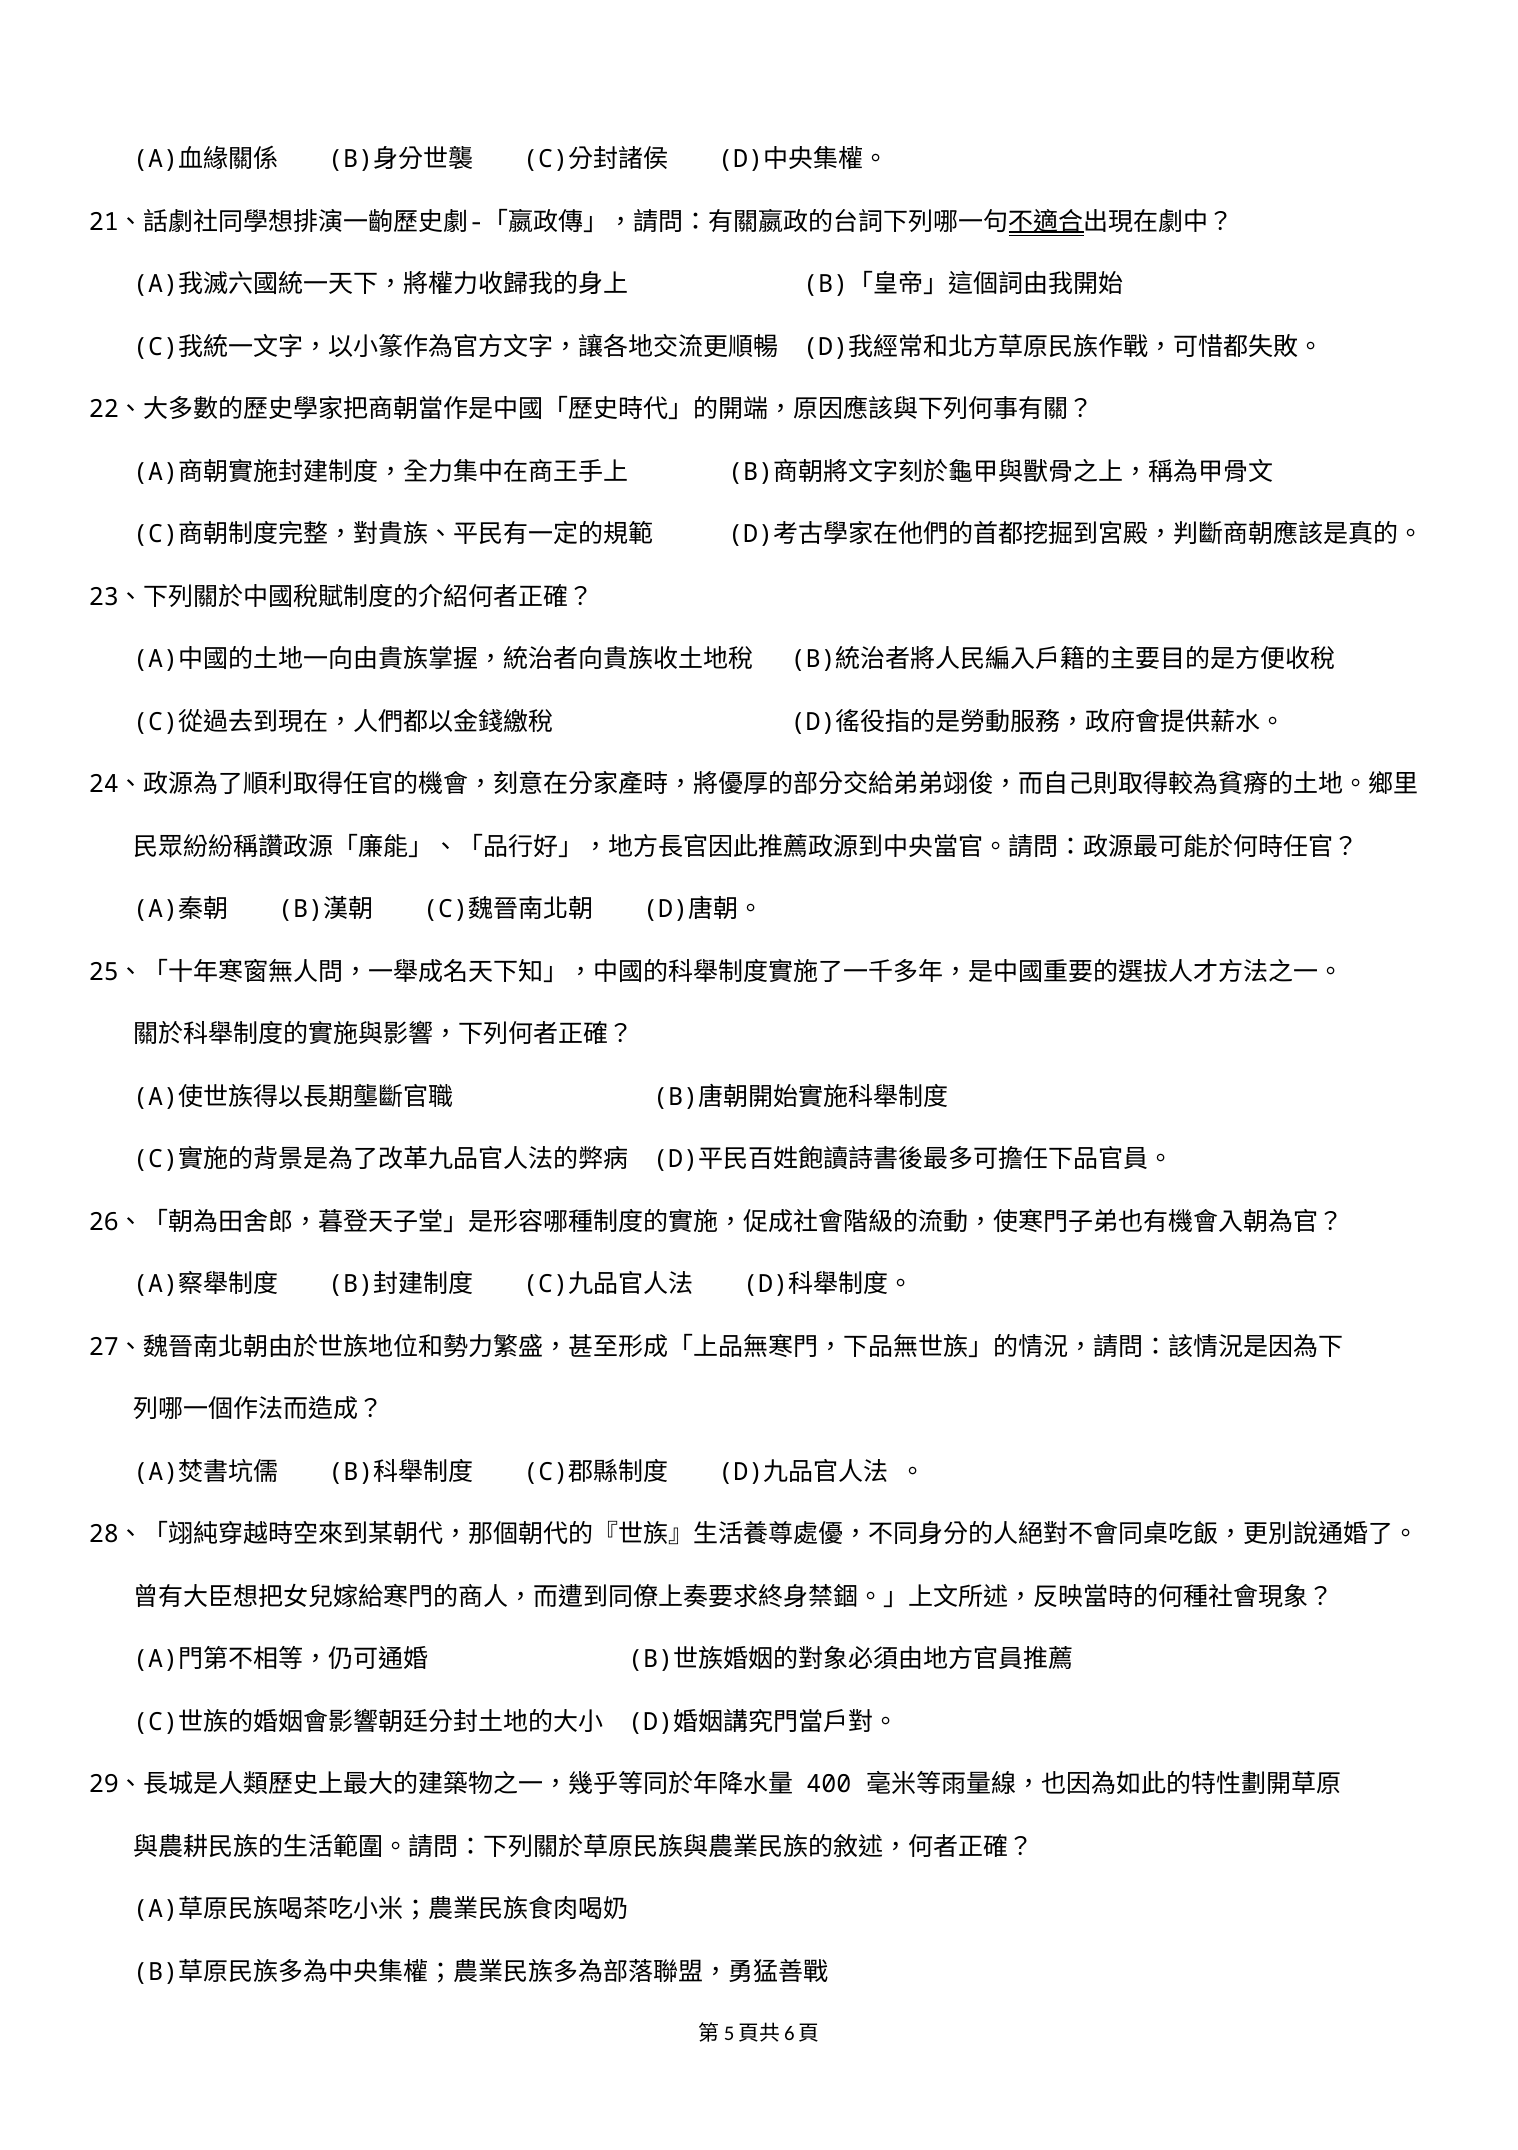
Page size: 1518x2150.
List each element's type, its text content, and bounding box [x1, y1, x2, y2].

text 25、「十年寒窗無人問，一舉成名天下知」，中國的科舉制度實施了一千多年，是中國重要的選拔人才方法之一。 [89, 927, 1429, 990]
text (A)門第不相等，仍可通婚 (B)世族婚姻的對象必須由地方官員推薦 [133, 1615, 1429, 1677]
text (A)中國的土地一向由貴族掌握，統治者向貴族收土地稅 (B)統治者將人民編入戶籍的主要目的是方便收稅 [133, 615, 1429, 677]
text 29、長城是人類歷史上最大的建築物之一，幾乎等同於年降水量 400 毫米等雨量線，也因為如此的特性劃開草原與農耕民族的生活範圍。請問：下列關於草原民族與農業民族的敘述，何者正確？ [89, 1740, 1359, 1865]
text (A)察舉制度 (B)封建制度 (C)九品官人法 (D)科舉制度。 [133, 1240, 1429, 1302]
text (A)草原民族喝茶吃小米；農業民族食肉喝奶 [133, 1865, 1429, 1927]
text 24、政源為了順利取得任官的機會，刻意在分家產時，將優厚的部分交給弟弟翊俊，而自己則取得較為貧瘠的土地。鄉里民眾紛紛稱讚政源「廉能」、「品行好」，地方長官因此推薦政源到中央當官。請問：政源最可能於何時任官？ [89, 740, 1429, 865]
text (A)我滅六國統一天下，將權力收歸我的身上 (B)「皇帝」這個詞由我開始 [133, 240, 1429, 302]
text 21、話劇社同學想排演一齣歷史劇-「嬴政傳」，請問：有關嬴政的台詞下列哪一句不適合出現在劇中？ [89, 177, 1429, 240]
text 28、「翊純穿越時空來到某朝代，那個朝代的『世族』生活養尊處優，不同身分的人絕對不會同桌吃飯，更別說通婚了。曾有大臣想把女兒嫁給寒門的商人，而遭到同僚上奏要求終身禁錮。」上文所述，反映當時的何種社會現象？ [89, 1490, 1403, 1615]
text (C)世族的婚姻會影響朝廷分封土地的大小 (D)婚姻講究門當戶對。 [133, 1677, 1429, 1740]
text (B)草原民族多為中央集權；農業民族多為部落聯盟，勇猛善戰 [133, 1927, 1429, 1990]
text (C)實施的背景是為了改革九品官人法的弊病 (D)平民百姓飽讀詩書後最多可擔任下品官員。 [133, 1115, 1429, 1177]
text 26、「朝為田舍郎，暮登天子堂」是形容哪種制度的實施，促成社會階級的流動，使寒門子弟也有機會入朝為官？ [89, 1177, 1429, 1240]
text 22、大多數的歷史學家把商朝當作是中國「歷史時代」的開端，原因應該與下列何事有關？ [89, 365, 1429, 427]
text (C)從過去到現在，人們都以金錢繳稅 (D)徭役指的是勞動服務，政府會提供薪水。 [133, 677, 1429, 740]
text (C)我統一文字，以小篆作為官方文字，讓各地交流更順暢 (D)我經常和北方草原民族作戰，可惜都失敗。 [133, 302, 1429, 365]
text 關於科舉制度的實施與影響，下列何者正確？ [133, 990, 1429, 1052]
text (A)血緣關係 (B)身分世襲 (C)分封諸侯 (D)中央集權。 [133, 115, 1429, 177]
text (A)焚書坑儒 (B)科舉制度 (C)郡縣制度 (D)九品官人法 。 [133, 1427, 1429, 1490]
text (A)秦朝 (B)漢朝 (C)魏晉南北朝 (D)唐朝。 [133, 865, 1429, 927]
text (C)商朝制度完整，對貴族、平民有一定的規範 (D)考古學家在他們的首都挖掘到宮殿，判斷商朝應該是真的。 [133, 490, 1429, 552]
text 27、魏晉南北朝由於世族地位和勢力繁盛，甚至形成「上品無寒門，下品無世族」的情況，請問：該情況是因為下列哪一個作法而造成？ [89, 1302, 1359, 1427]
text 23、下列關於中國稅賦制度的介紹何者正確？ [89, 552, 1429, 615]
text (A)商朝實施封建制度，全力集中在商王手上 (B)商朝將文字刻於龜甲與獸骨之上，稱為甲骨文 [133, 427, 1429, 490]
text (A)使世族得以長期壟斷官職 (B)唐朝開始實施科舉制度 [133, 1052, 1429, 1115]
